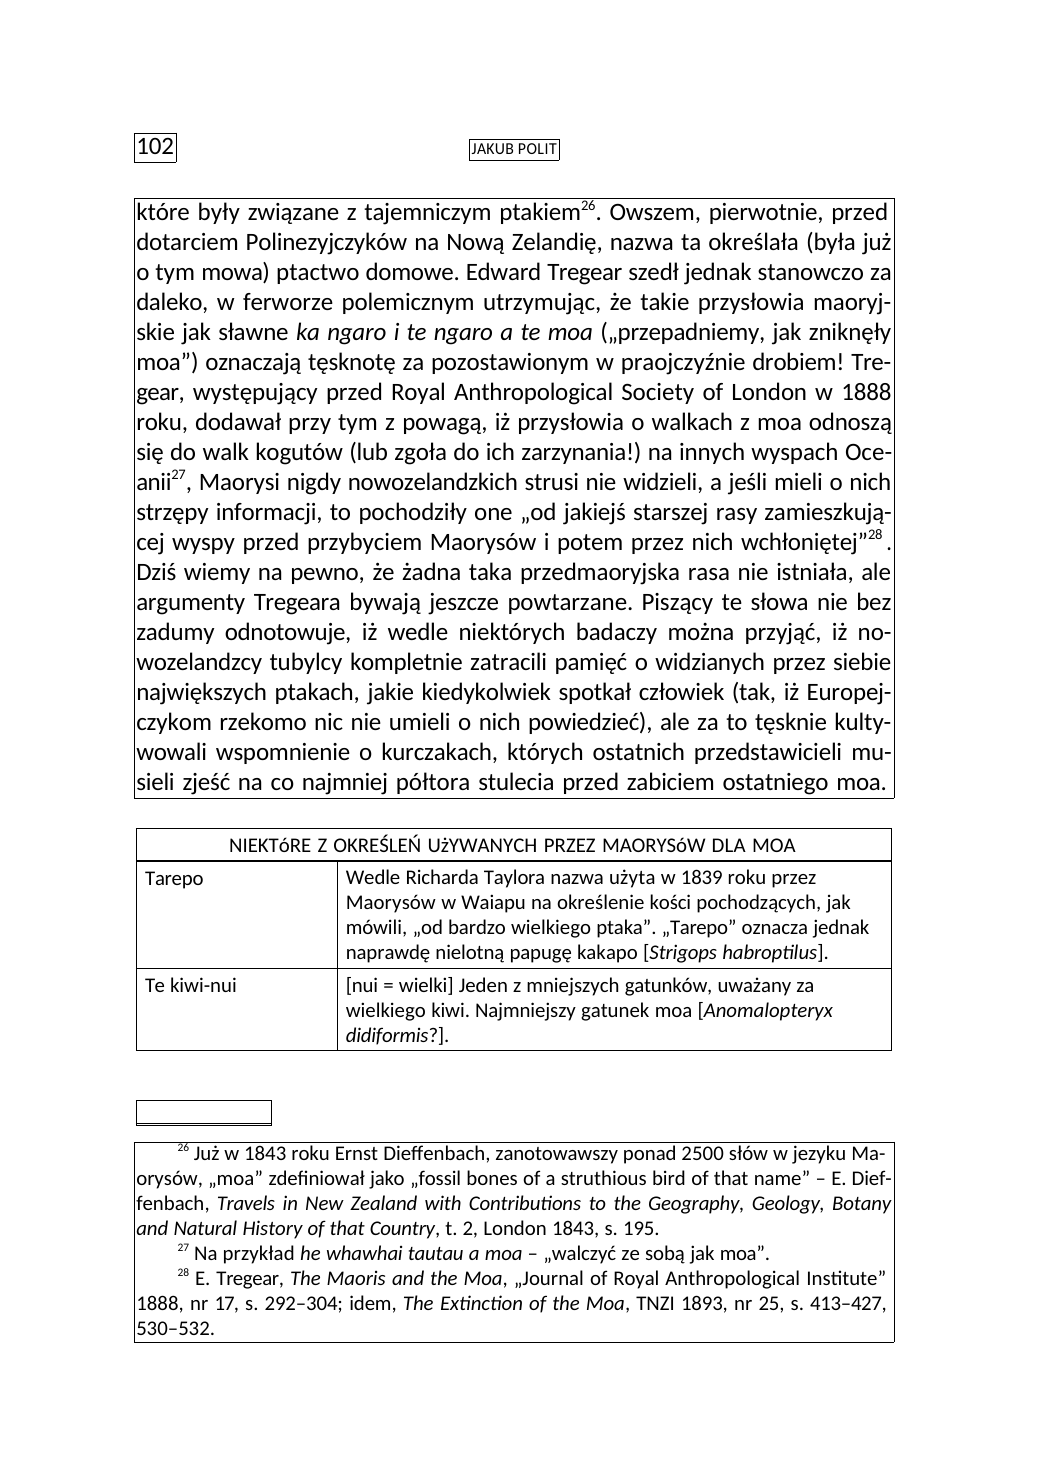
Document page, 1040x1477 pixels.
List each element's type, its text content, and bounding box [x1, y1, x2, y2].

text 27 Na przykład he whawhai tautau a moa – „walczyć ze sobą jak moa”. [177, 1240, 894, 1265]
text Tarepo [145, 865, 337, 890]
text [nui = wielki] Jeden z mniejszych gatunków, uważany za wielkiego kiwi. Najmniejszy gatunek moa [Anomalopteryx didiformis?]. [346, 972, 836, 1047]
text Wedle Richarda Taylora nazwa użyta w 1839 roku przez Maorysów w Waiapu na określenie kości pochodzących, jak mówili, „od bardzo wielkiego ptaka”. „Tarepo” oznacza jednak naprawdę nielotną papugę kakapo [Strigops habroptilus]. [346, 865, 873, 965]
text które były związane z tajemniczym ptakiem26. Owszem, pierwotnie, przed [136, 199, 894, 226]
text 26 Już w 1843 roku Ernst Dieffenbach, zanotowawszy ponad 2500 słów w jezyku Ma- [136, 1143, 894, 1165]
text 530–532. [136, 1315, 894, 1340]
text NIEKTóRE Z OKREŚLEŃ UżYWANYCH PRZEZ MAORYSóW DLA MOA [229, 832, 891, 858]
text 28 E. Tregear, The Maoris and the Moa, „Journal of Royal Anthropological Institute” 1888, nr 17, s. 292–304; idem, The Extinction of the Moa, TNZI 1893, nr 25, s. 413–427, [136, 1265, 892, 1315]
text dotarciem Polinezyjczyków na Nową Zelandię, nazwa ta określała (była już o tym mowa) ptactwo domowe. Edward Tregear szedł jednak stanowczo za daleko, w ferworze polemicznym utrzymując, że takie przysłowia maoryj- skie jak sławne ka ngaro i te ngaro a te moa („przepadniemy, jak zniknęły moa”) oznaczają tęsknotę za pozostawionym w praojczyźnie drobiem! Tre- gear, występujący przed Royal Anthropological Society of London w 1888 roku, dodawał przy tym z powagą, iż przysłowia o walkach z moa odnoszą się do walk kogutów (lub zgoła do ich zarzynania!) na innych wyspach Oce- anii27, Maorysi nigdy nowozelandzkich strusi nie widzieli, a jeśli mieli o nich strzępy informacji, to pochodziły one „od jakiejś starszej rasy zamieszkują- cej wyspy przed przybyciem Maorysów i potem przez nich wchłoniętej”28 . Dziś wiemy na pewno, że żadna taka przedmaoryjska rasa nie istniała, ale argumenty Tregeara bywają jeszcze powtarzane. Piszący te słowa nie bez zadumy odnotowuje, iż wedle niektórych badaczy można przyjąć, iż no- wozelandzcy tubylcy kompletnie zatracili pamięć o widzianych przez siebie największych ptakach, jakie kiedykolwiek spotkał człowiek (tak, iż Europej- czykom rzekomo nic nie umieli o nich powiedzieć), ale za to tęsknie kulty- wowali wspomnienie o kurczakach, których ostatnich przedstawicieli mu- sieli zjeść na co najmniej półtora stulecia przed zabiciem ostatniego moa. [136, 226, 892, 796]
text JAKUB POLIT [471, 140, 559, 158]
text orysów, „moa” zdefiniował jako „fossil bones of a struthious bird of that name” – E. Dief- fenbach, Travels in New Zealand with Contributions to the Geography, Geology, Botany and Natural History of that Country, t. 2, London 1843, s. 195. [136, 1165, 892, 1240]
text Te kiwi-nui [145, 972, 337, 998]
text 102 [136, 134, 176, 160]
